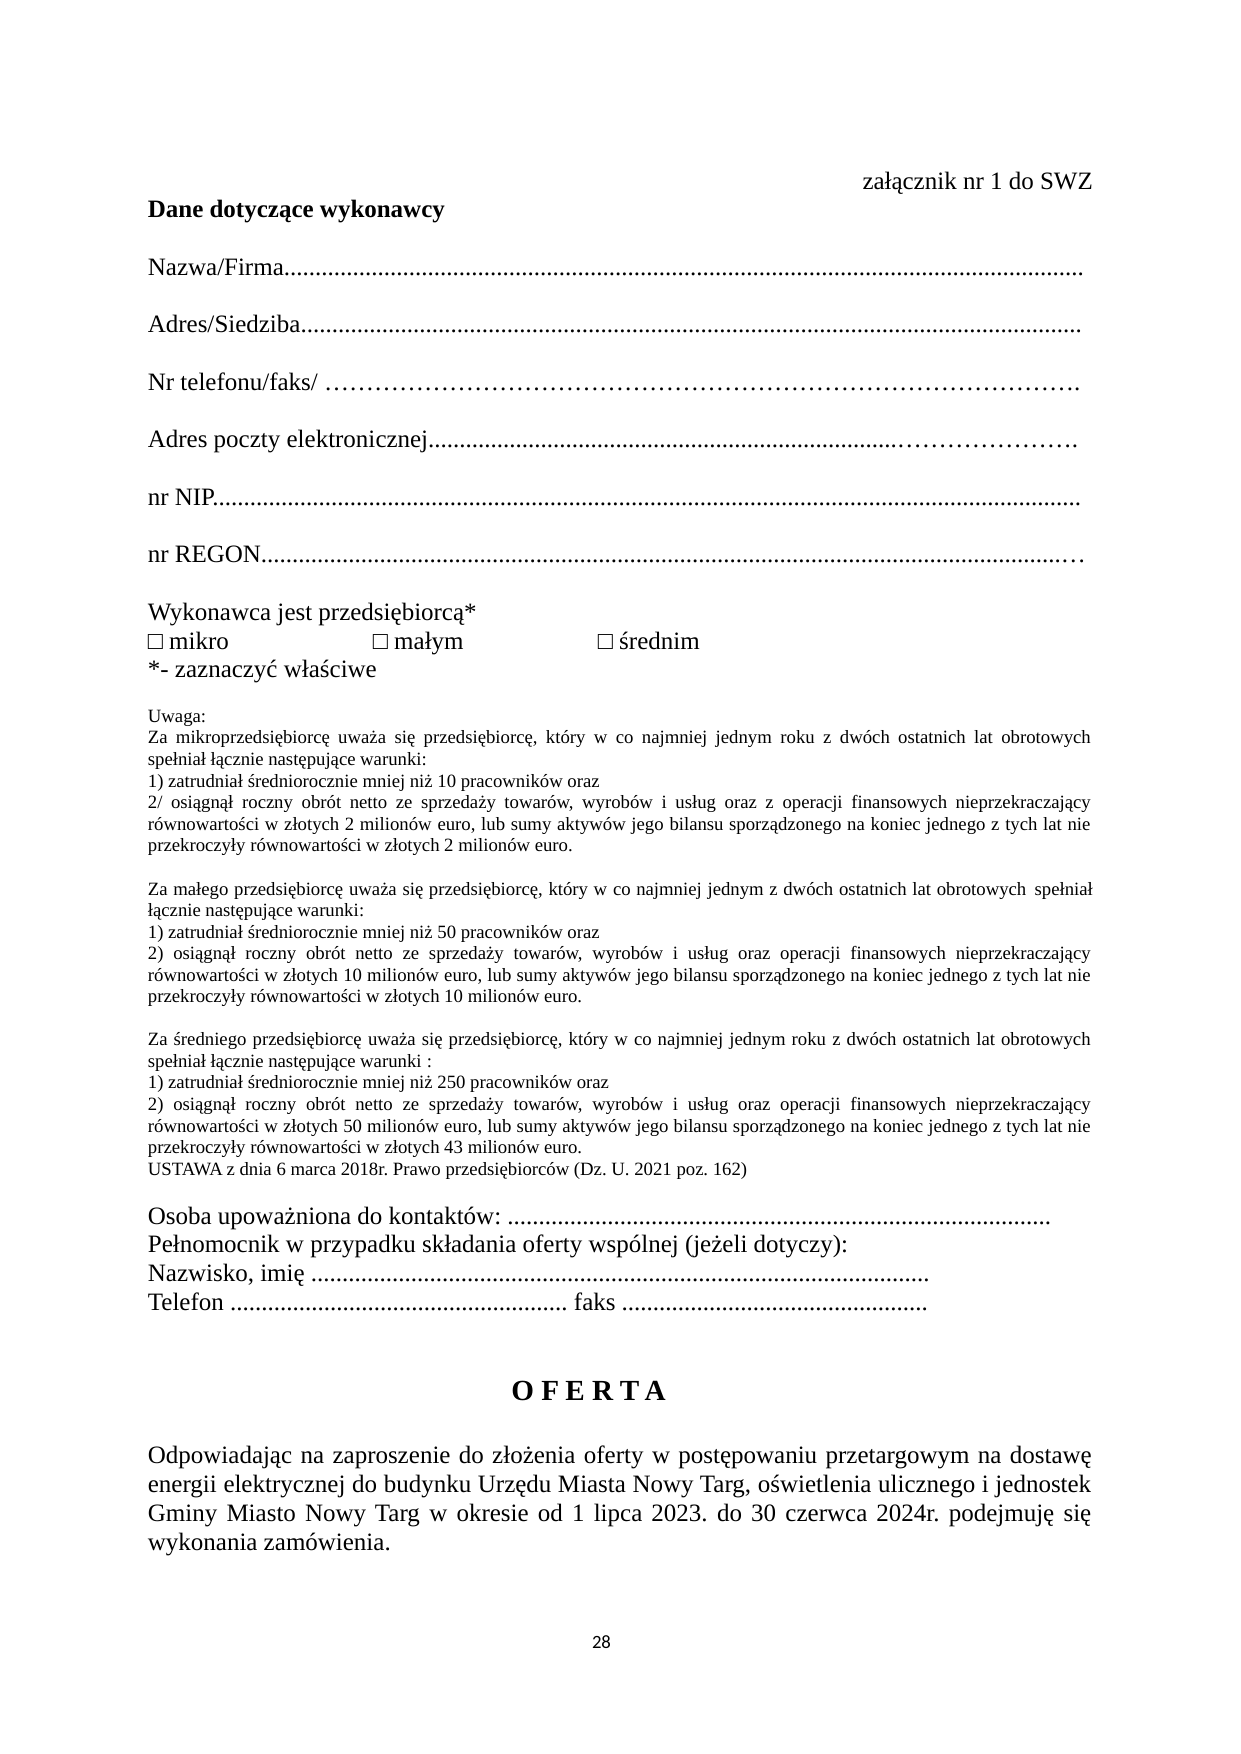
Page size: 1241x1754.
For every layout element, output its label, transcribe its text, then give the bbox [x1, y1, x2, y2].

text □ mikro □ małym □ średnim [148, 626, 1093, 654]
text 1) zatrudniał średniorocznie mniej niż 250 pracowników oraz [148, 1071, 1093, 1093]
text Nazwa/Firma................................................................................................................................ [148, 252, 1087, 281]
text Nr telefonu/faks/ ………………………………………………………………………………. [148, 367, 1087, 396]
text 1) zatrudniał średniorocznie mniej niż 50 pracowników oraz [148, 921, 1093, 942]
text Adres poczty elektronicznej...........................................................................…………………. [148, 424, 1087, 453]
text Uwaga: [148, 705, 1093, 726]
text Za mikroprzedsiębiorcę uważa się przedsiębiorcę, który w co najmniej jednym roku z dwóch ostatnich lat obrotowych spełniał łącznie następujące warunki: [148, 726, 1093, 769]
text *- zaznaczyć właściwe [148, 654, 1093, 683]
text Osoba upoważniona do kontaktów: ....................................................................................... [148, 1201, 1093, 1229]
text nr NIP........................................................................................................................................... [148, 482, 1087, 511]
text Odpowiadając na zaproszenie do złożenia oferty w postępowaniu przetargowym na dostawę energii elektrycznej do budynku Urzędu Miasta Nowy Targ, oświetlenia ulicznego i jednostek Gminy Miasto Nowy Targ w okresie od 1 lipca 2023. do 30 czerwca 2024r. podejmuję się wykonania zamówienia. [148, 1440, 1093, 1555]
text 2) osiągnął roczny obrót netto ze sprzedaży towarów, wyrobów i usług oraz operacji finansowych nieprzekraczający równowartości w złotych 50 milionów euro, lub sumy aktywów jego bilansu sporządzonego na koniec jednego z tych lat nie przekroczyły równowartości w złotych 43 milionów euro. [148, 1093, 1093, 1158]
text USTAWA z dnia 6 marca 2018r. Prawo przedsiębiorców (Dz. U. 2021 poz. 162) [148, 1158, 1093, 1179]
text załącznik nr 1 do SWZ [811, 166, 1093, 194]
text Za małego przedsiębiorcę uważa się przedsiębiorcę, który w co najmniej jednym z dwóch ostatnich lat obrotowych spełniał łącznie następujące warunki: [148, 877, 1093, 921]
text 1) zatrudniał średniorocznie mniej niż 10 pracowników oraz [148, 769, 1093, 791]
text 2/ osiągnął roczny obrót netto ze sprzedaży towarów, wyrobów i usług oraz z operacji finansowych nieprzekraczający równowartości w złotych 2 milionów euro, lub sumy aktywów jego bilansu sporządzonego na koniec jednego z tych lat nie przekroczyły równowartości w złotych 2 milionów euro. [148, 791, 1093, 856]
text Pełnomocnik w przypadku składania oferty wspólnej (jeżeli dotyczy): [148, 1229, 1093, 1258]
text Adres/Siedziba............................................................................................................................. [148, 309, 1087, 338]
text Nazwisko, imię ................................................................................................... [148, 1258, 1093, 1287]
text Dane dotyczące wykonawcy [148, 194, 1087, 223]
text O F E R T A [148, 1373, 1093, 1407]
text nr REGON................................................................................................................................… [148, 539, 1087, 568]
text Za średniego przedsiębiorcę uważa się przedsiębiorcę, który w co najmniej jednym roku z dwóch ostatnich lat obrotowych spełniał łącznie następujące warunki : [148, 1028, 1093, 1071]
text Wykonawca jest przedsiębiorcą* [148, 597, 1093, 626]
text 2) osiągnął roczny obrót netto ze sprzedaży towarów, wyrobów i usług oraz operacji finansowych nieprzekraczający równowartości w złotych 10 milionów euro, lub sumy aktywów jego bilansu sporządzonego na koniec jednego z tych lat nie przekroczyły równowartości w złotych 10 milionów euro. [148, 942, 1093, 1007]
text Telefon ...................................................... faks ................................................. [148, 1287, 1093, 1316]
